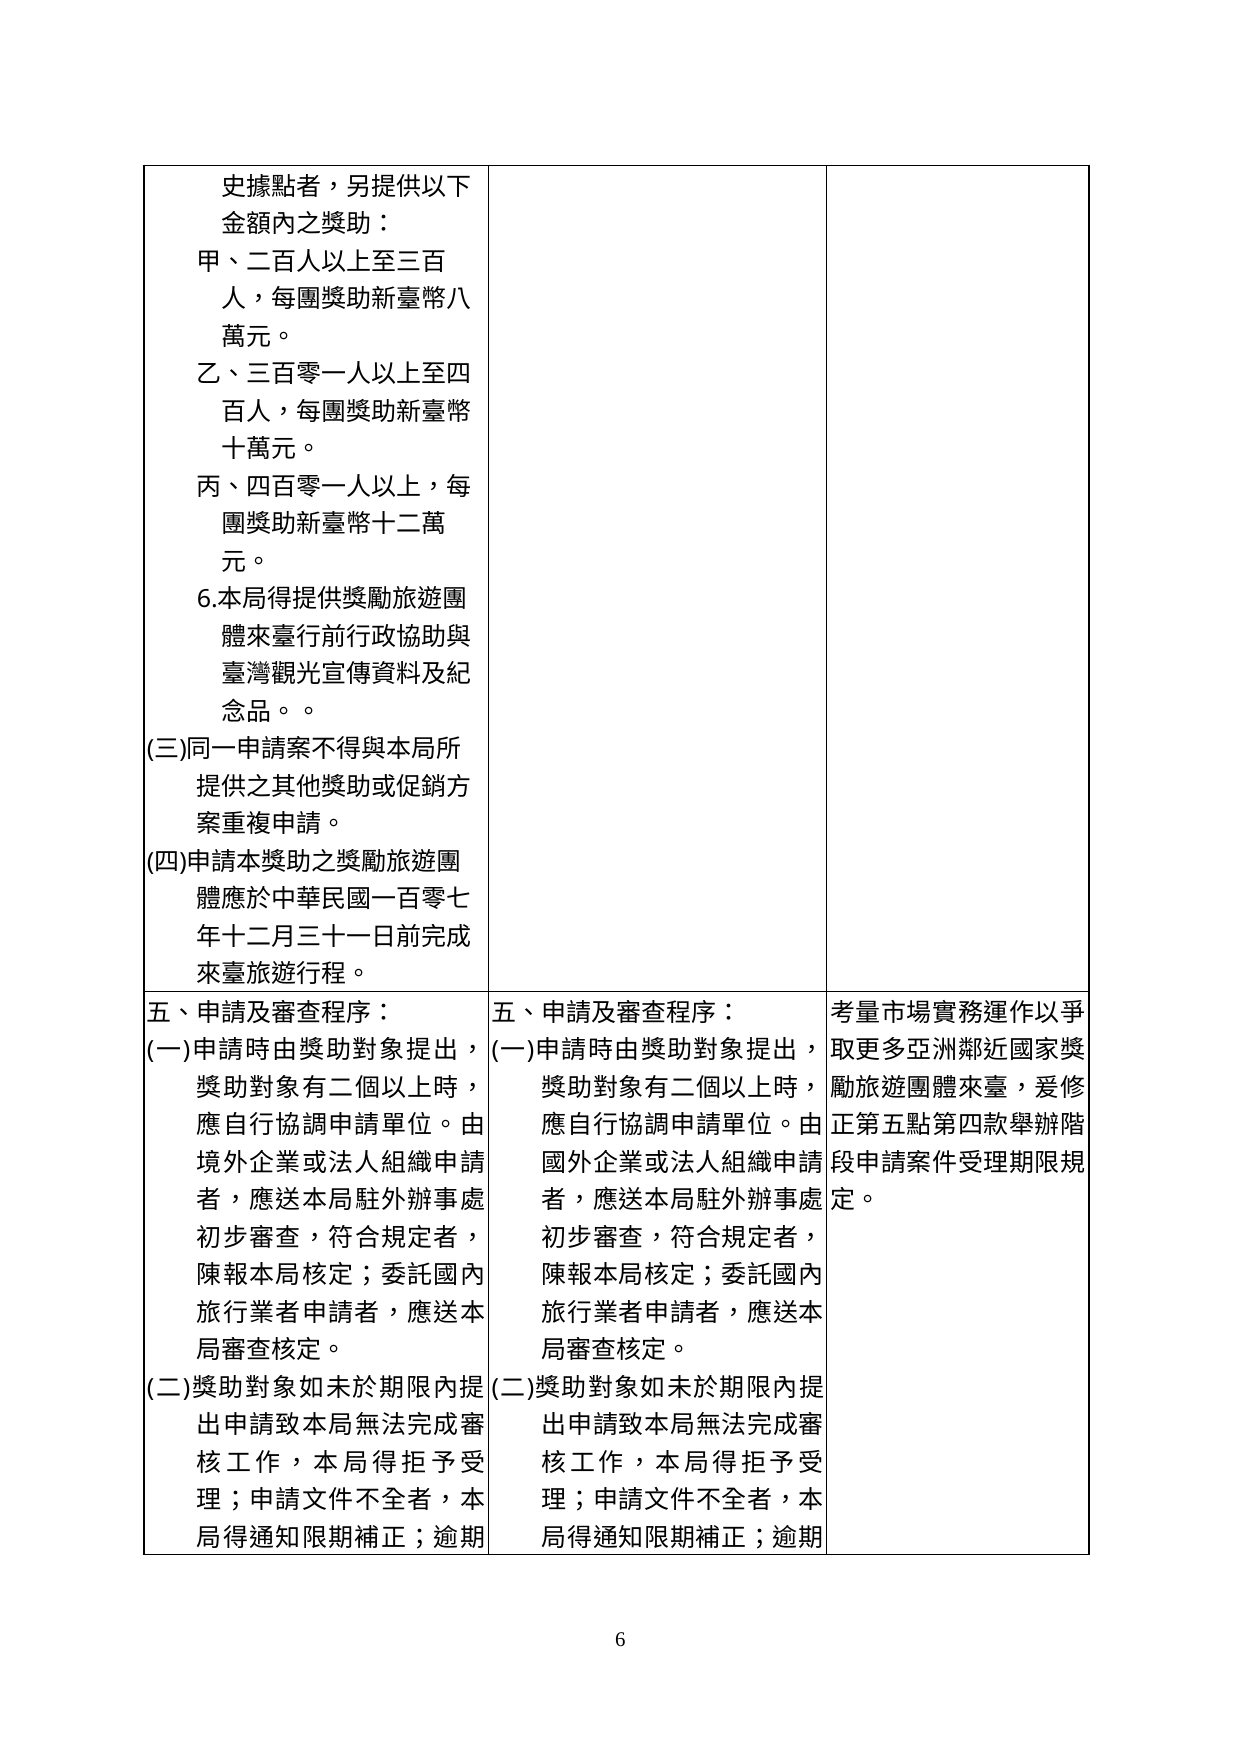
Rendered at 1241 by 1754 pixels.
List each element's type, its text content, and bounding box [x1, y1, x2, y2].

table_cell [827, 166, 1088, 991]
table_cell 考量市場實務運作以爭取更多亞洲鄰近國家獎勵旅遊團體來臺，爰修正第五點第四款舉辦階段申請案件受理期限規定。 [827, 992, 1088, 1554]
table_cell [489, 166, 826, 991]
table_cell 五、申請及審查程序： (一)申請時由獎助對象提出，獎助對象有二個以上時，應自行協調申請單位。由國外企業或法人組織申請者，應送本局駐外辦事處初步審查，符合規定者，陳報本局核定；委託國內旅行業者申請者，應送本局審查核定。 (二)獎助對象如未於期限內提出申請致本局無法完成審核工作，本局得拒予受理；申請文件不全者，本局得通知限期補正；逾期 [489, 992, 826, 1554]
table_cell 五、申請及審查程序： (一)申請時由獎助對象提出，獎助對象有二個以上時，應自行協調申請單位。由境外企業或法人組織申請者，應送本局駐外辦事處初步審查，符合規定者，陳報本局核定；委託國內旅行業者申請者，應送本局審查核定。 (二)獎助對象如未於期限內提出申請致本局無法完成審核工作，本局得拒予受理；申請文件不全者，本局得通知限期補正；逾期 [145, 992, 488, 1554]
table_cell 史據點者，另提供以下金額內之獎助： 甲、二百人以上至三百人，每團獎助新臺幣八萬元。 乙、三百零一人以上至四百人，每團獎助新臺幣十萬元。 丙、四百零一人以上，每團獎助新臺幣十二萬元。 6.本局得提供獎勵旅遊團體來臺行前行政協助與臺灣觀光宣傳資料及紀念品。。 (三)同一申請案不得與本局所提供之其他獎助或促銷方案重複申請。 (四)申請本獎助之獎勵旅遊團體應於中華民國一百零七年十二月三十一日前完成來臺旅遊行程。 [145, 166, 488, 991]
